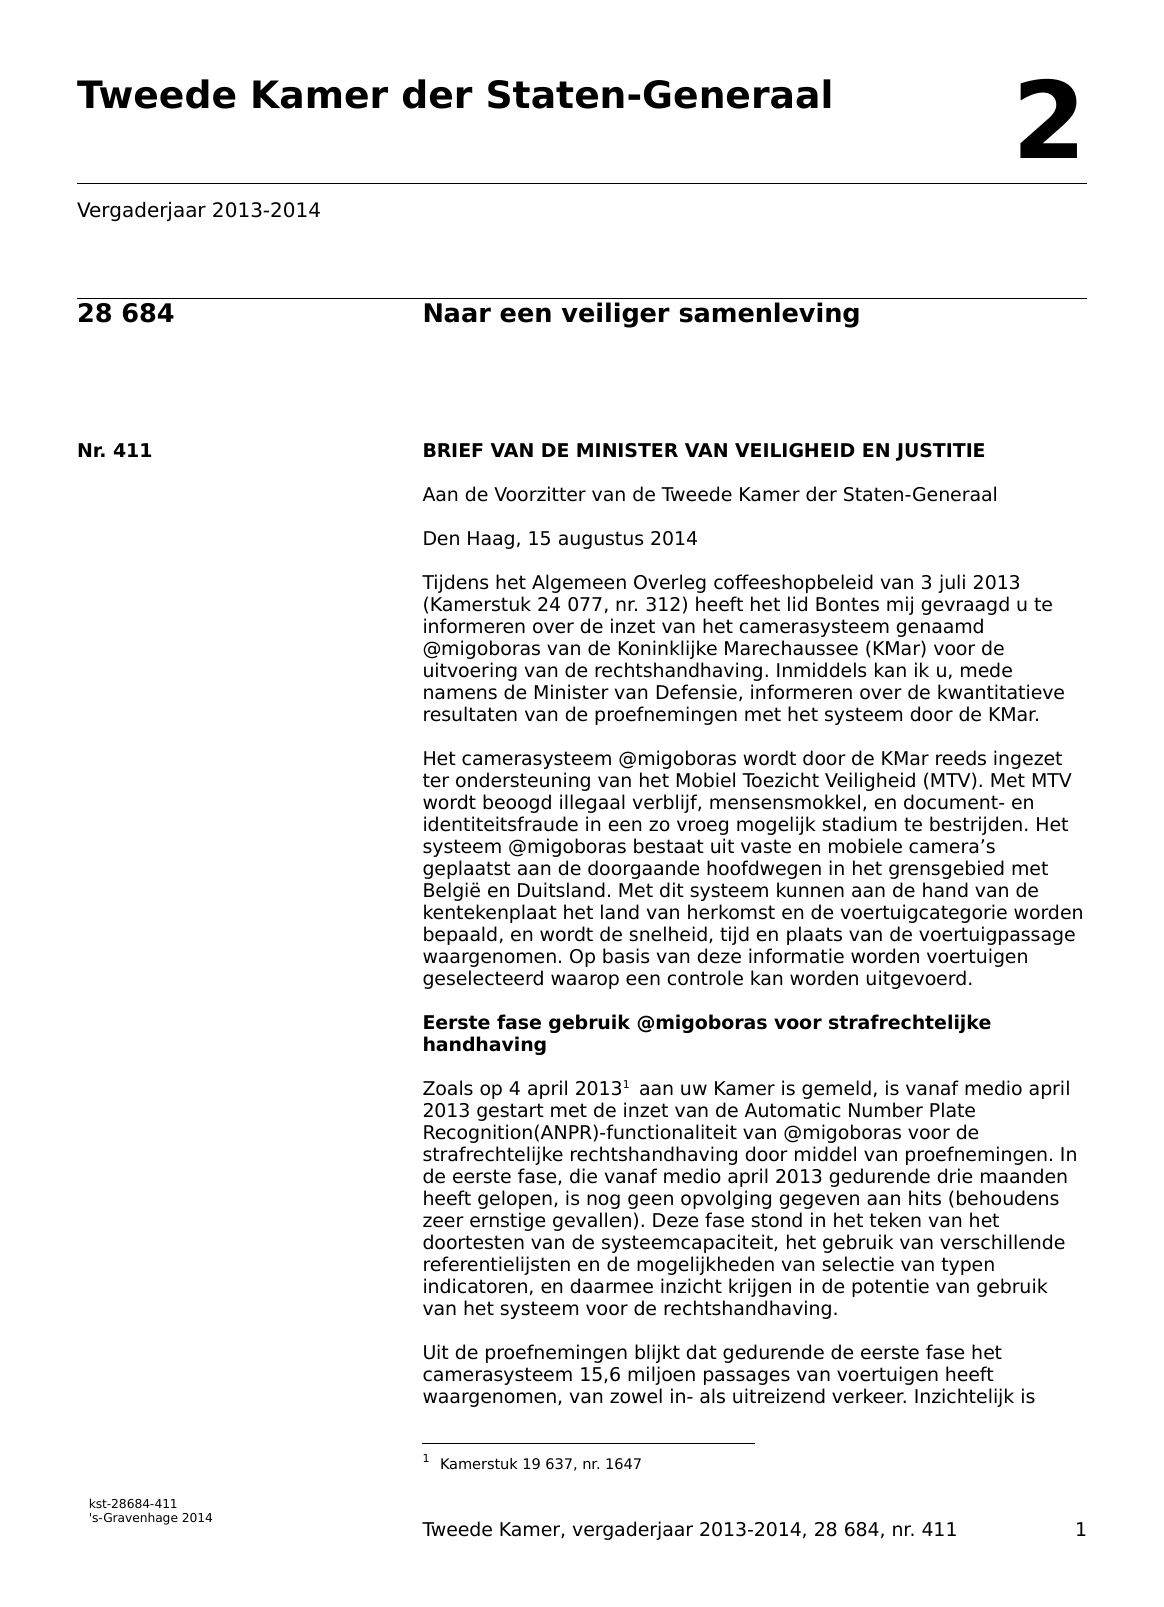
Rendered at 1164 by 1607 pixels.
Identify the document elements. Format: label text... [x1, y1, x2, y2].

text Zoals op 4 april 2013 aan uw Kamer is gemeld, is vanaf medio april 2013 gestart met de inzet van de Automatic Number Plate Recognition(ANPR)-functionaliteit van @migoboras voor de strafrechtelijke rechtshandhaving door middel van proefnemingen. In de eerste fase, die vanaf medio april 2013 gedurende drie maanden heeft gelopen, is nog geen opvolging gegeven aan hits (behoudens zeer ernstige gevallen). Deze fase stond in het teken van het doortesten van de systeemcapaciteit, het gebruik van verschillende referentielijsten en de mogelijkheden van selectie van typen indicatoren, en daarmee inzicht krijgen in de potentie van gebruik van het systeem voor de rechtshandhaving. [422, 1078, 1087, 1320]
text kst-28684-411 [88, 1497, 323, 1511]
subtitle Nr. 411 BRIEF VAN DE MINISTER VAN VEILIGHEID EN JUSTITIE [77, 440, 1087, 462]
text 's-Gravenhage 2014 [88, 1511, 323, 1525]
table_header Tweede Kamer der Staten-Generaal [77, 59, 886, 183]
text Het camerasysteem @migoboras wordt door de KMar reeds ingezet ter ondersteuning van het Mobiel Toezicht Veiligheid (MTV). Met MTV wordt beoogd illegaal verblijf, mensensmokkel, en document- en identiteitsfraude in een zo vroeg mogelijk stadium te bestrijden. Het systeem @migoboras bestaat uit vaste en mobiele camera’s geplaatst aan de doorgaande hoofdwegen in het grensgebied met België en Duitsland. Met dit systeem kunnen aan de hand van de kentekenplaat het land van herkomst en de voertuigcategorie worden bepaald, en wordt de snelheid, tijd en plaats van de voertuigpassage waargenomen. Op basis van deze informatie worden voertuigen geselecteerd waarop een controle kan worden uitgevoerd. [422, 748, 1087, 990]
table_cell Vergaderjaar 2013-2014 [77, 184, 1087, 298]
text Den Haag, 15 augustus 2014 [422, 528, 1087, 550]
text Uit de proefnemingen blijkt dat gedurende de eerste fase het camerasysteem 15,6 miljoen passages van voertuigen heeft waargenomen, van zowel in- als uitreizend verkeer. Inzichtelijk is [422, 1342, 1087, 1408]
subtitle Eerste fase gebruik @migoboras voor strafrechtelijke handhaving [422, 1012, 1087, 1056]
subtitle 28 684 Naar een veiliger samenleving [77, 299, 1087, 329]
text Tijdens het Algemeen Overleg coffeeshopbeleid van 3 juli 2013 (Kamerstuk 24 077, nr. 312) heeft het lid Bontes mij gevraagd u te informeren over de inzet van het camerasysteem genaamd @migoboras van de Koninklijke Marechaussee (KMar) voor de uitvoering van de rechtshandhaving. Inmiddels kan ik u, mede namens de Minister van Defensie, informeren over de kwantitatieve resultaten van de proefnemingen met het systeem door de KMar. [422, 572, 1087, 726]
text Kamerstuk 19 637, nr. 1647 [422, 1452, 1087, 1474]
text Aan de Voorzitter van de Tweede Kamer der Staten-Generaal [422, 484, 1087, 506]
table_header 2 [886, 59, 1087, 183]
